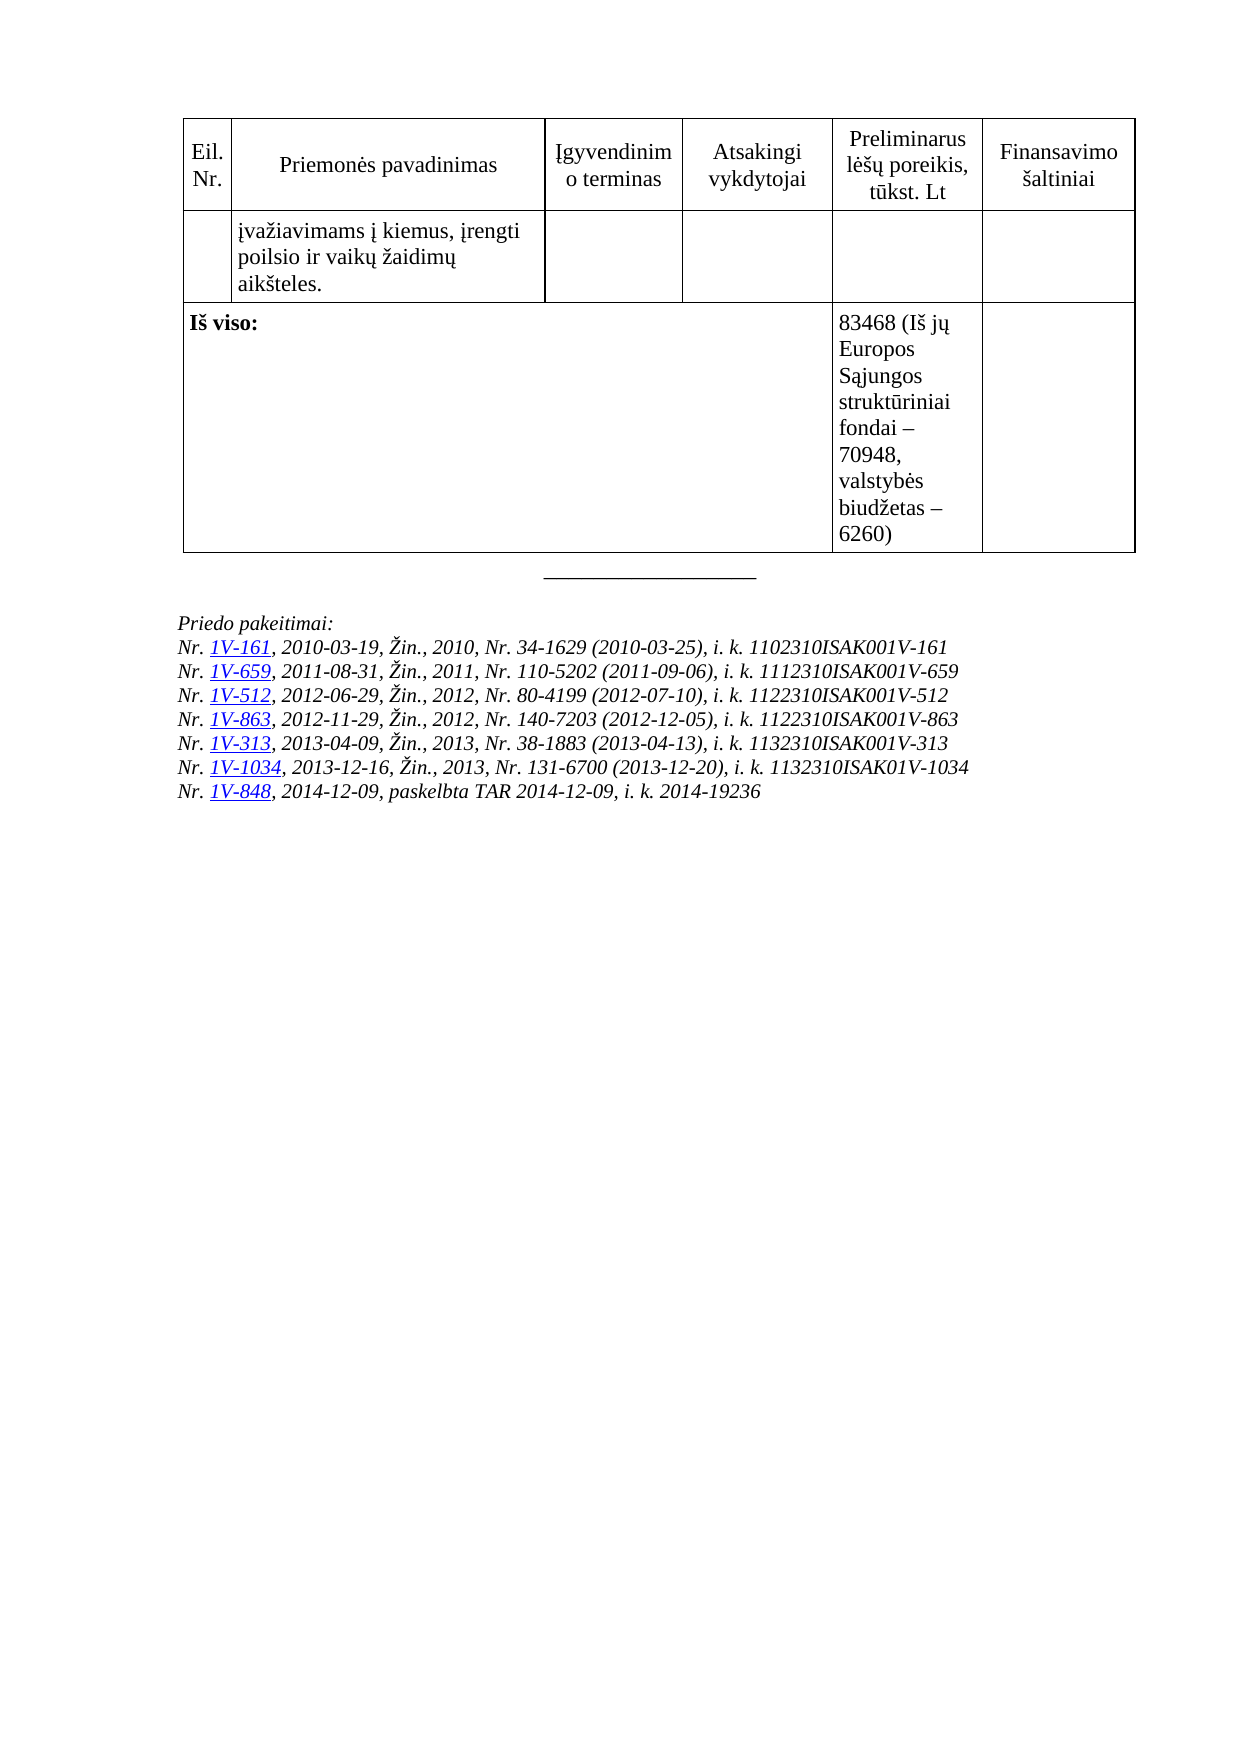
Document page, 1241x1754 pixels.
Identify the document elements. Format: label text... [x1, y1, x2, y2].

table_cell [833, 211, 982, 302]
table_cell [983, 303, 1134, 552]
table_cell 83468 (Iš jų Europos Sąjungos struktūriniai fondai – 70948, valstybės biudžetas – 6260) [833, 303, 982, 552]
table_header Priemonės pavadinimas [232, 119, 544, 210]
text _________________ [177, 553, 1122, 582]
text Priedo pakeitimai: [177, 611, 1122, 635]
table_cell [184, 211, 231, 302]
table_cell Iš viso: [184, 303, 832, 552]
table_cell [546, 211, 682, 302]
table_header Finansavimo šaltiniai [983, 119, 1134, 210]
text Nr. 1V-1034, 2013-12-16, Žin., 2013, Nr. 131-6700 (2013-12-20), i. k. 1132310ISAK01V-1034 [177, 755, 1122, 779]
table_cell [983, 211, 1134, 302]
table_header Atsakingi vykdytojai [683, 119, 832, 210]
text Nr. 1V-659, 2011-08-31, Žin., 2011, Nr. 110-5202 (2011-09-06), i. k. 1112310ISAK001V-659 [177, 659, 1122, 683]
text Nr. 1V-848, 2014-12-09, paskelbta TAR 2014-12-09, i. k. 2014-19236 [177, 779, 1122, 803]
text Nr. 1V-313, 2013-04-09, Žin., 2013, Nr. 38-1883 (2013-04-13), i. k. 1132310ISAK001V-313 [177, 731, 1122, 755]
table_header Preliminarus lėšų poreikis, tūkst. Lt [833, 119, 982, 210]
text Nr. 1V-863, 2012-11-29, Žin., 2012, Nr. 140-7203 (2012-12-05), i. k. 1122310ISAK001V-863 [177, 707, 1122, 731]
table_cell [683, 211, 832, 302]
table_header Įgyvendinimo terminas [546, 119, 682, 210]
table_cell įvažiavimams į kiemus, įrengti poilsio ir vaikų žaidimų aikšteles. [232, 211, 544, 302]
text Nr. 1V-161, 2010-03-19, Žin., 2010, Nr. 34-1629 (2010-03-25), i. k. 1102310ISAK001V-161 [177, 635, 1122, 659]
text Nr. 1V-512, 2012-06-29, Žin., 2012, Nr. 80-4199 (2012-07-10), i. k. 1122310ISAK001V-512 [177, 683, 1122, 707]
table_header Eil. Nr. [184, 119, 231, 210]
